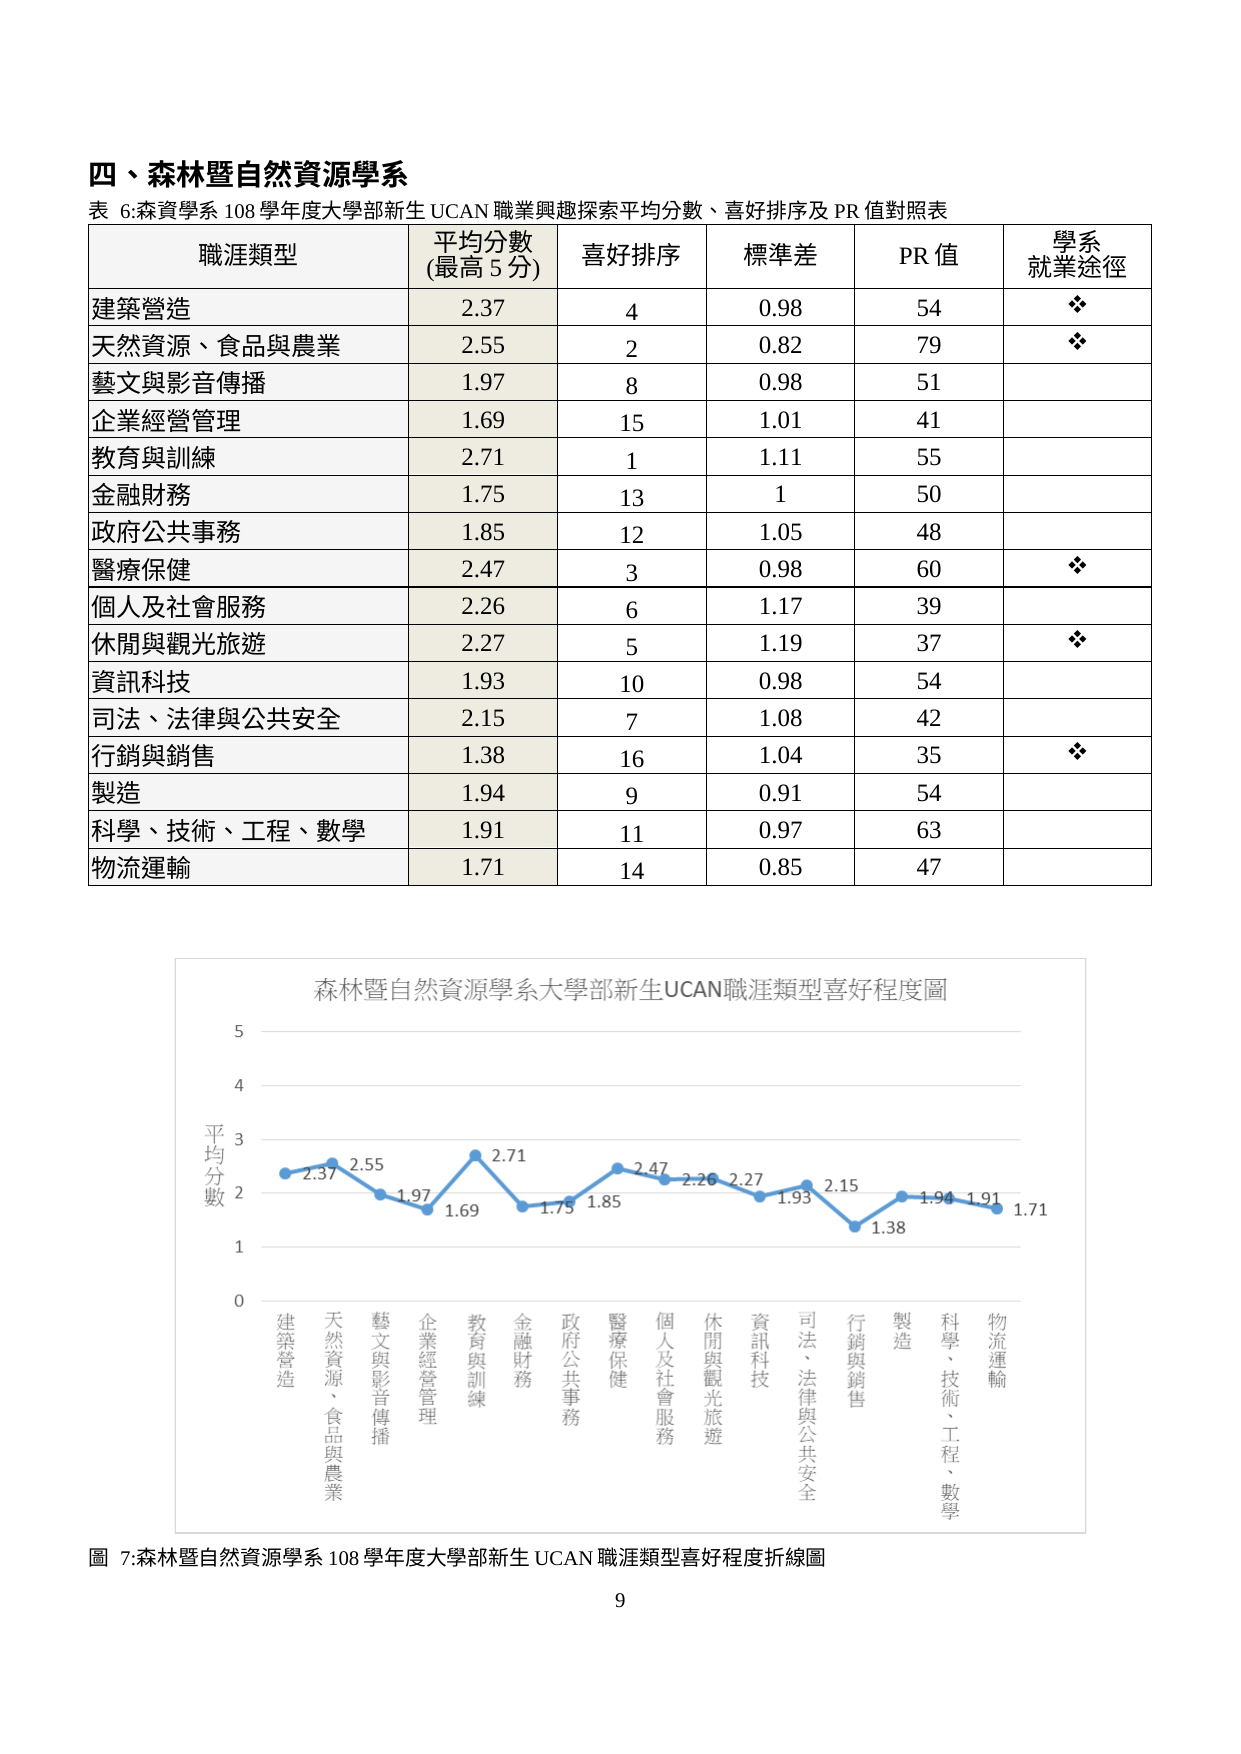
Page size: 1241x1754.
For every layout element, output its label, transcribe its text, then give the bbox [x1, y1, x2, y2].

table_cell 60 [855, 550, 1003, 586]
table_cell 39 [855, 588, 1003, 624]
table_cell 1.05 [707, 513, 854, 549]
table_cell 1.01 [707, 401, 854, 437]
table_cell 0.98 [707, 662, 854, 698]
table_cell 2.37 [409, 289, 557, 325]
table_cell 79 [855, 326, 1003, 363]
table_cell 1 [558, 438, 706, 474]
table_cell [1004, 774, 1151, 810]
table_cell [1004, 588, 1151, 624]
table_cell  [1004, 625, 1151, 661]
table_cell [1004, 513, 1151, 549]
table_cell 2.55 [409, 326, 557, 363]
table_cell 1.71 [409, 849, 557, 885]
table_cell 5 [558, 625, 706, 661]
table_cell 天然資源、食品與農業 [89, 326, 408, 363]
table_cell 54 [855, 289, 1003, 325]
table_cell 0.98 [707, 364, 854, 400]
table_cell 司法、法律與公共安全 [89, 699, 408, 736]
table_cell 1.17 [707, 588, 854, 624]
table_cell 2.71 [409, 438, 557, 474]
table_cell 3 [558, 550, 706, 586]
table_header PR值 [855, 225, 1003, 288]
table_cell 0.85 [707, 849, 854, 885]
table_cell 2.27 [409, 625, 557, 661]
table_cell [1004, 401, 1151, 437]
table_cell 16 [558, 737, 706, 773]
table_cell 9 [558, 774, 706, 810]
table_cell 1.19 [707, 625, 854, 661]
table_cell 63 [855, 811, 1003, 847]
table_cell  [1004, 289, 1151, 325]
text 表 6:森資學系108學年度大學部新生UCAN職業興趣探索平均分數、喜好排序及PR值對照表 [89, 194, 1152, 224]
table_cell 企業經營管理 [89, 401, 408, 437]
table_cell 藝文與影音傳播 [89, 364, 408, 400]
table_header 職涯類型 [89, 225, 408, 288]
table_cell 1.94 [409, 774, 557, 810]
table_cell 54 [855, 662, 1003, 698]
table_cell 10 [558, 662, 706, 698]
text 圖 7:森林暨自然資源學系108學年度大學部新生UCAN職涯類型喜好程度折線圖 [89, 1542, 1152, 1572]
table_cell 55 [855, 438, 1003, 474]
table_cell 13 [558, 476, 706, 512]
table_cell 1.69 [409, 401, 557, 437]
table_cell 科學、技術、工程、數學 [89, 811, 408, 847]
table_cell [1004, 438, 1151, 474]
table_cell 2.26 [409, 588, 557, 624]
table_cell 35 [855, 737, 1003, 773]
table_cell 休閒與觀光旅遊 [89, 625, 408, 661]
table_cell [1004, 811, 1151, 847]
table_cell [1004, 849, 1151, 885]
table_cell 1.97 [409, 364, 557, 400]
table_cell  [1004, 737, 1151, 773]
table_cell 1.85 [409, 513, 557, 549]
table_cell 2.15 [409, 699, 557, 736]
table_cell 4 [558, 289, 706, 325]
table_cell 0.82 [707, 326, 854, 363]
table_cell [1004, 364, 1151, 400]
table_cell 2.47 [409, 550, 557, 586]
table_cell 1.38 [409, 737, 557, 773]
table_cell 1.91 [409, 811, 557, 847]
table_cell [1004, 662, 1151, 698]
table_cell 0.97 [707, 811, 854, 847]
table_header 學系 就業途徑 [1004, 225, 1151, 288]
table_cell 47 [855, 849, 1003, 885]
table_cell 15 [558, 401, 706, 437]
table_cell 資訊科技 [89, 662, 408, 698]
table_cell 0.98 [707, 550, 854, 586]
table_cell 41 [855, 401, 1003, 437]
table_cell 1.04 [707, 737, 854, 773]
table_cell 48 [855, 513, 1003, 549]
table_cell 11 [558, 811, 706, 847]
table_cell 醫療保健 [89, 550, 408, 586]
table_cell 0.98 [707, 289, 854, 325]
table_cell  [1004, 550, 1151, 586]
table_cell [1004, 476, 1151, 512]
table_cell 金融財務 [89, 476, 408, 512]
table_cell 政府公共事務 [89, 513, 408, 549]
table_cell 8 [558, 364, 706, 400]
table_cell 1.75 [409, 476, 557, 512]
table_cell 1 [707, 476, 854, 512]
table_cell 14 [558, 849, 706, 885]
table_header 喜好排序 [558, 225, 706, 288]
table_cell 54 [855, 774, 1003, 810]
table_cell 7 [558, 699, 706, 736]
table_cell 37 [855, 625, 1003, 661]
table_cell  [1004, 326, 1151, 363]
table_cell 6 [558, 588, 706, 624]
table_cell 50 [855, 476, 1003, 512]
table_cell 1.11 [707, 438, 854, 474]
table_cell 42 [855, 699, 1003, 736]
table_cell 製造 [89, 774, 408, 810]
table_cell 0.91 [707, 774, 854, 810]
table_cell 建築營造 [89, 289, 408, 325]
table_cell 教育與訓練 [89, 438, 408, 474]
table_header 平均分數 (最高5分) [409, 225, 557, 288]
subtitle 四、森林暨自然資源學系 [89, 152, 1152, 194]
table_cell 2 [558, 326, 706, 363]
table_cell 行銷與銷售 [89, 737, 408, 773]
table_cell [1004, 699, 1151, 736]
table_cell 個人及社會服務 [89, 588, 408, 624]
table_cell 1.93 [409, 662, 557, 698]
table_cell 物流運輸 [89, 849, 408, 885]
table_cell 1.08 [707, 699, 854, 736]
table_header 標準差 [707, 225, 854, 288]
table_cell 51 [855, 364, 1003, 400]
table_cell 12 [558, 513, 706, 549]
